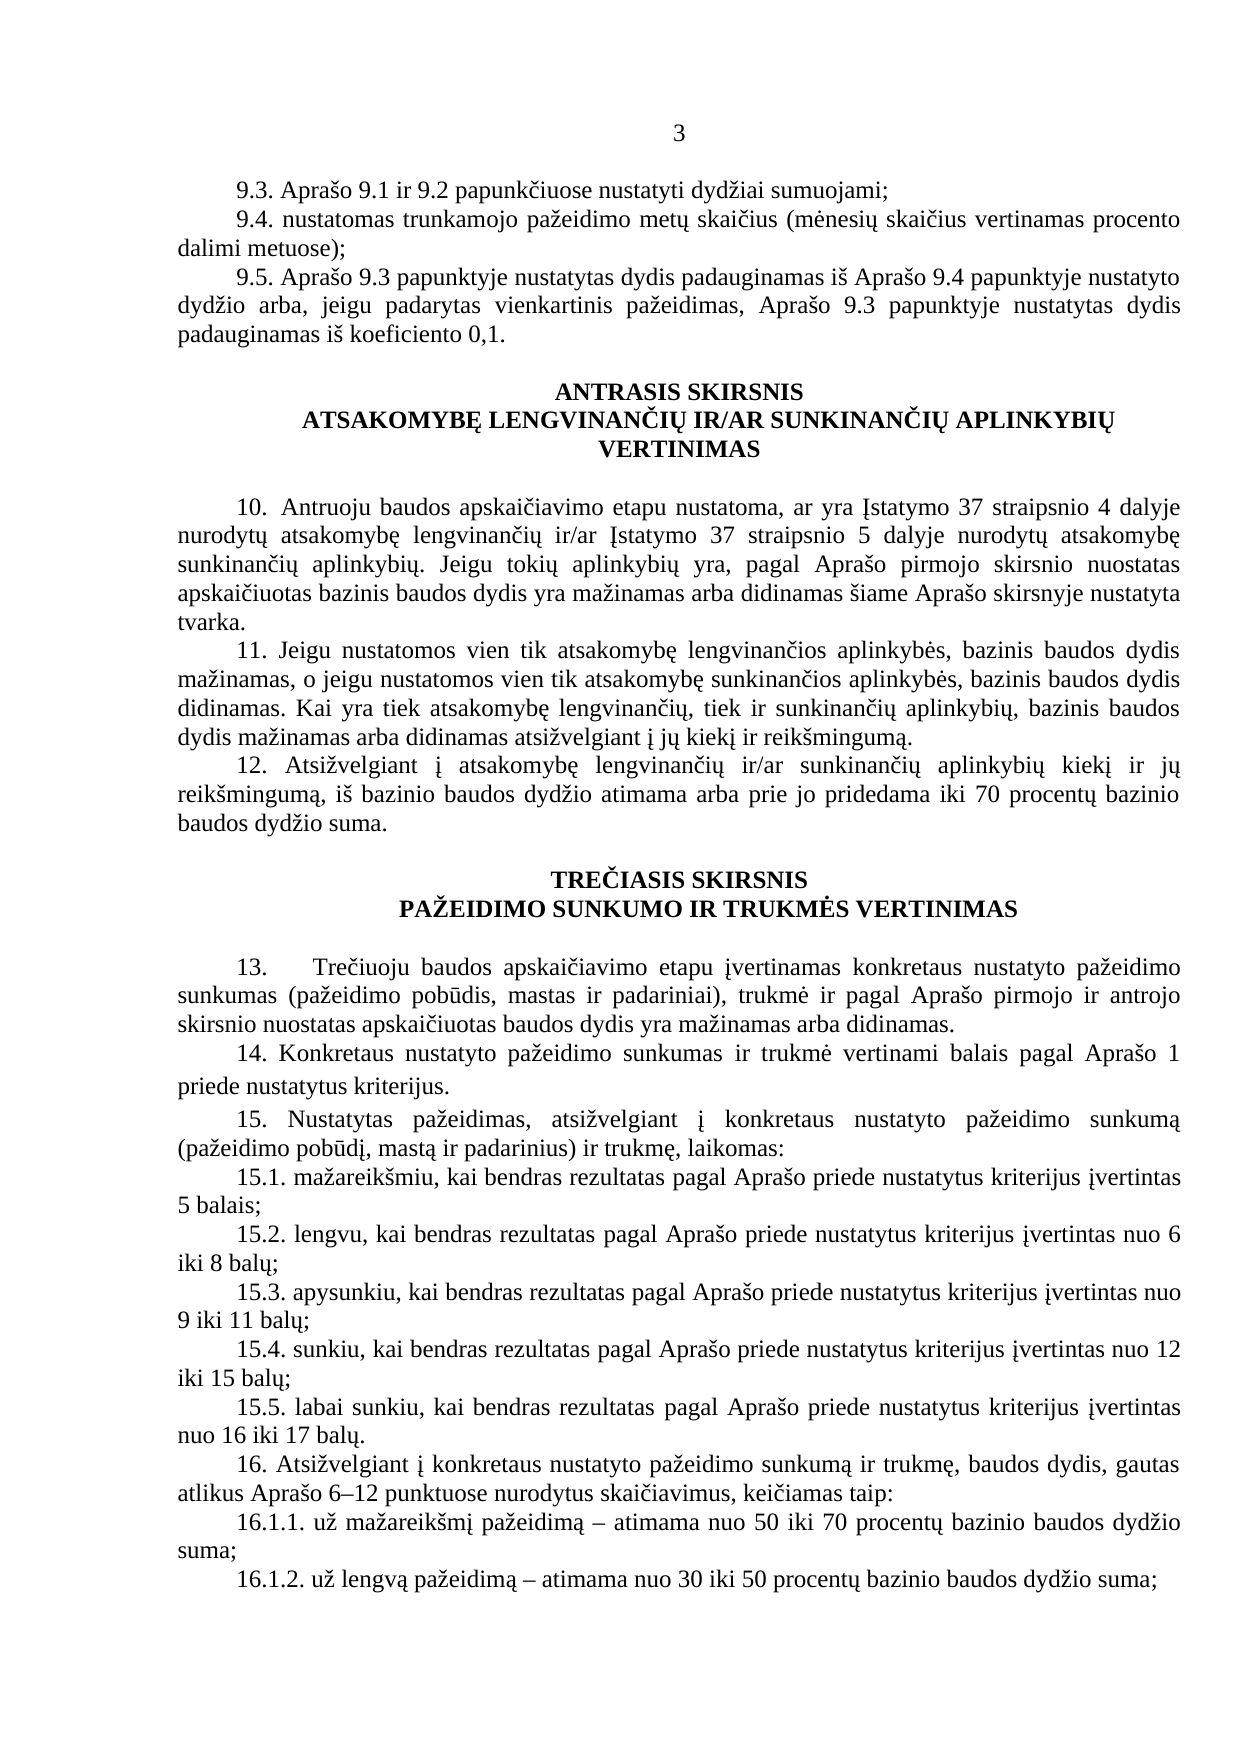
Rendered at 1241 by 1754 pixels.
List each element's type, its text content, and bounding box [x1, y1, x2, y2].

text 16. Atsižvelgiant į konkretaus nustatyto pažeidimo sunkumą ir trukmę, baudos dydis, gautas atlikus Aprašo 6–12 punktuose nurodytus skaičiavimus, keičiamas taip: [177, 1449, 1181, 1507]
text 9.4. nustatomas trunkamojo pažeidimo metų skaičius (mėnesių skaičius vertinamas procento dalimi metuose); [177, 204, 1181, 262]
text 13. Trečiuoju baudos apskaičiavimo etapu įvertinamas konkretaus nustatyto pažeidimo sunkumas (pažeidimo pobūdis, mastas ir padariniai), trukmė ir pagal Aprašo pirmojo ir antrojo skirsnio nuostatas apskaičiuotas baudos dydis yra mažinamas arba didinamas. [177, 952, 1181, 1038]
text 15.3. apysunkiu, kai bendras rezultatas pagal Aprašo priede nustatytus kriterijus įvertintas nuo 9 iki 11 balų; [177, 1277, 1181, 1334]
text 15.4. sunkiu, kai bendras rezultatas pagal Aprašo priede nustatytus kriterijus įvertintas nuo 12 iki 15 balų; [177, 1334, 1181, 1392]
text Pažeidimo sunkumo ir trukmės vertinimas [177, 894, 1181, 923]
text 16.1.1. už mažareikšmį pažeidimą – atimama nuo 50 iki 70 procentų bazinio baudos dydžio suma; [177, 1507, 1181, 1564]
text 11. Jeigu nustatomos vien tik atsakomybę lengvinančios aplinkybės, bazinis baudos dydis mažinamas, o jeigu nustatomos vien tik atsakomybę sunkinančios aplinkybės, bazinis baudos dydis didinamas. Kai yra tiek atsakomybę lengvinančių, tiek ir sunkinančių aplinkybių, bazinis baudos dydis mažinamas arba didinamas atsižvelgiant į jų kiekį ir reikšmingumą. [177, 636, 1181, 751]
text 9.5. Aprašo 9.3 papunktyje nustatytas dydis padauginamas iš Aprašo 9.4 papunktyje nustatyto dydžio arba, jeigu padarytas vienkartinis pažeidimas, Aprašo 9.3 papunktyje nustatytas dydis padauginamas iš koeficiento 0,1. [177, 262, 1181, 348]
text 15. Nustatytas pažeidimas, atsižvelgiant į konkretaus nustatyto pažeidimo sunkumą (pažeidimo pobūdį, mastą ir padarinius) ir trukmę, laikomas: [177, 1104, 1181, 1162]
text atsakomybę lengvinančių ir/ar sunkinančių aplinkybių VERTINIMAS [177, 406, 1181, 463]
text 14. Konkretaus nustatyto pažeidimo sunkumas ir trukmė vertinami balais pagal Aprašo 1 priede nustatytus kriterijus. [177, 1038, 1181, 1100]
text 15.1. mažareikšmiu, kai bendras rezultatas pagal Aprašo priede nustatytus kriterijus įvertintas 5 balais; [177, 1162, 1181, 1219]
text 9.3. Aprašo 9.1 ir 9.2 papunkčiuose nustatyti dydžiai sumuojami; [177, 176, 1181, 204]
text ANTRASIS SKIRSNIS [177, 377, 1181, 406]
text 15.5. labai sunkiu, kai bendras rezultatas pagal Aprašo priede nustatytus kriterijus įvertintas nuo 16 iki 17 balų. [177, 1392, 1181, 1449]
text 12. Atsižvelgiant į atsakomybę lengvinančių ir/ar sunkinančių aplinkybių kiekį ir jų reikšmingumą, iš bazinio baudos dydžio atimama arba prie jo pridedama iki 70 procentų bazinio baudos dydžio suma. [177, 751, 1181, 837]
text 10. Antruoju baudos apskaičiavimo etapu nustatoma, ar yra Įstatymo 37 straipsnio 4 dalyje nurodytų atsakomybę lengvinančių ir/ar Įstatymo 37 straipsnio 5 dalyje nurodytų atsakomybę sunkinančių aplinkybių. Jeigu tokių aplinkybių yra, pagal Aprašo pirmojo skirsnio nuostatas apskaičiuotas bazinis baudos dydis yra mažinamas arba didinamas šiame Aprašo skirsnyje nustatyta tvarka. [177, 492, 1181, 636]
text 15.2. lengvu, kai bendras rezultatas pagal Aprašo priede nustatytus kriterijus įvertintas nuo 6 iki 8 balų; [177, 1219, 1181, 1277]
text 16.1.2. už lengvą pažeidimą – atimama nuo 30 iki 50 procentų bazinio baudos dydžio suma; [177, 1564, 1181, 1593]
text TREČIASIS SKIRSNIS [177, 866, 1181, 894]
